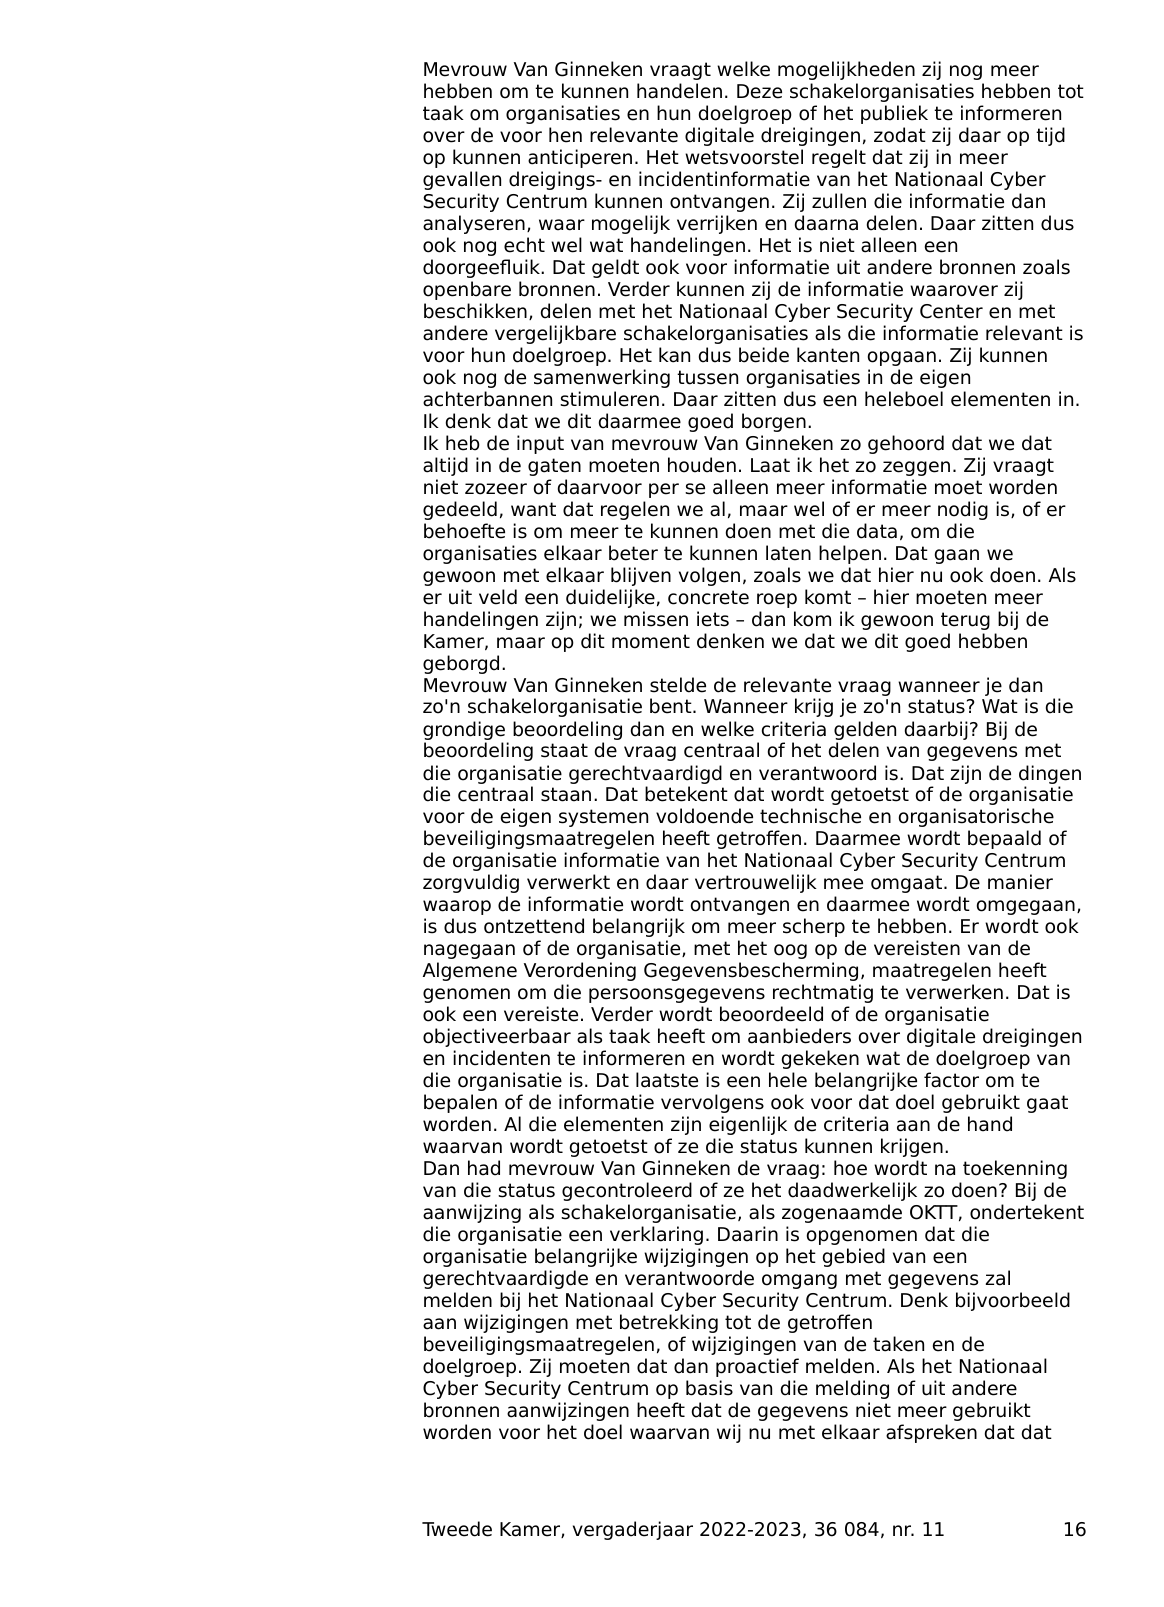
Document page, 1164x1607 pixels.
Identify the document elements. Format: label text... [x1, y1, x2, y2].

text Mevrouw Van Ginneken stelde de relevante vraag wanneer je dan zo'n schakelorganisatie bent. Wanneer krijg je zo'n status? Wat is die grondige beoordeling dan en welke criteria gelden daarbij? Bij de beoordeling staat de vraag centraal of het delen van gegevens met die organisatie gerechtvaardigd en verantwoord is. Dat zijn de dingen die centraal staan. Dat betekent dat wordt getoetst of de organisatie voor de eigen systemen voldoende technische en organisatorische beveiligingsmaatregelen heeft getroffen. Daarmee wordt bepaald of de organisatie informatie van het Nationaal Cyber Security Centrum zorgvuldig verwerkt en daar vertrouwelijk mee omgaat. De manier waarop de informatie wordt ontvangen en daarmee wordt omgegaan, is dus ontzettend belangrijk om meer scherp te hebben. Er wordt ook nagegaan of de organisatie, met het oog op de vereisten van de Algemene Verordening Gegevensbescherming, maatregelen heeft genomen om die persoonsgegevens rechtmatig te verwerken. Dat is ook een vereiste. Verder wordt beoordeeld of de organisatie objectiveerbaar als taak heeft om aanbieders over digitale dreigingen en incidenten te informeren en wordt gekeken wat de doelgroep van die organisatie is. Dat laatste is een hele belangrijke factor om te bepalen of de informatie vervolgens ook voor dat doel gebruikt gaat worden. Al die elementen zijn eigenlijk de criteria aan de hand waarvan wordt getoetst of ze die status kunnen krijgen. [422, 674, 1087, 1158]
text Dan had mevrouw Van Ginneken de vraag: hoe wordt na toekenning van die status gecontroleerd of ze het daadwerkelijk zo doen? Bij de aanwijzing als schakelorganisatie, als zogenaamde OKTT, ondertekent die organisatie een verklaring. Daarin is opgenomen dat die organisatie belangrijke wijzigingen op het gebied van een gerechtvaardigde en verantwoorde omgang met gegevens zal melden bij het Nationaal Cyber Security Centrum. Denk bijvoorbeeld aan wijzigingen met betrekking tot de getroffen beveiligingsmaatregelen, of wijzigingen van de taken en de doelgroep. Zij moeten dat dan proactief melden. Als het Nationaal Cyber Security Centrum op basis van die melding of uit andere bronnen aanwijzingen heeft dat de gegevens niet meer gebruikt worden voor het doel waarvan wij nu met elkaar afspreken dat dat [422, 1158, 1087, 1444]
text Mevrouw Van Ginneken vraagt welke mogelijkheden zij nog meer hebben om te kunnen handelen. Deze schakelorganisaties hebben tot taak om organisaties en hun doelgroep of het publiek te informeren over de voor hen relevante digitale dreigingen, zodat zij daar op tijd op kunnen anticiperen. Het wetsvoorstel regelt dat zij in meer gevallen dreigings- en incidentinformatie van het Nationaal Cyber Security Centrum kunnen ontvangen. Zij zullen die informatie dan analyseren, waar mogelijk verrijken en daarna delen. Daar zitten dus ook nog echt wel wat handelingen. Het is niet alleen een doorgeefluik. Dat geldt ook voor informatie uit andere bronnen zoals openbare bronnen. Verder kunnen zij de informatie waarover zij beschikken, delen met het Nationaal Cyber Security Center en met andere vergelijkbare schakelorganisaties als die informatie relevant is voor hun doelgroep. Het kan dus beide kanten opgaan. Zij kunnen ook nog de samenwerking tussen organisaties in de eigen achterbannen stimuleren. Daar zitten dus een heleboel elementen in. Ik denk dat we dit daarmee goed borgen. [422, 59, 1087, 433]
text Ik heb de input van mevrouw Van Ginneken zo gehoord dat we dat altijd in de gaten moeten houden. Laat ik het zo zeggen. Zij vraagt niet zozeer of daarvoor per se alleen meer informatie moet worden gedeeld, want dat regelen we al, maar wel of er meer nodig is, of er behoefte is om meer te kunnen doen met die data, om die organisaties elkaar beter te kunnen laten helpen. Dat gaan we gewoon met elkaar blijven volgen, zoals we dat hier nu ook doen. Als er uit veld een duidelijke, concrete roep komt – hier moeten meer handelingen zijn; we missen iets – dan kom ik gewoon terug bij de Kamer, maar op dit moment denken we dat we dit goed hebben geborgd. [422, 433, 1087, 674]
